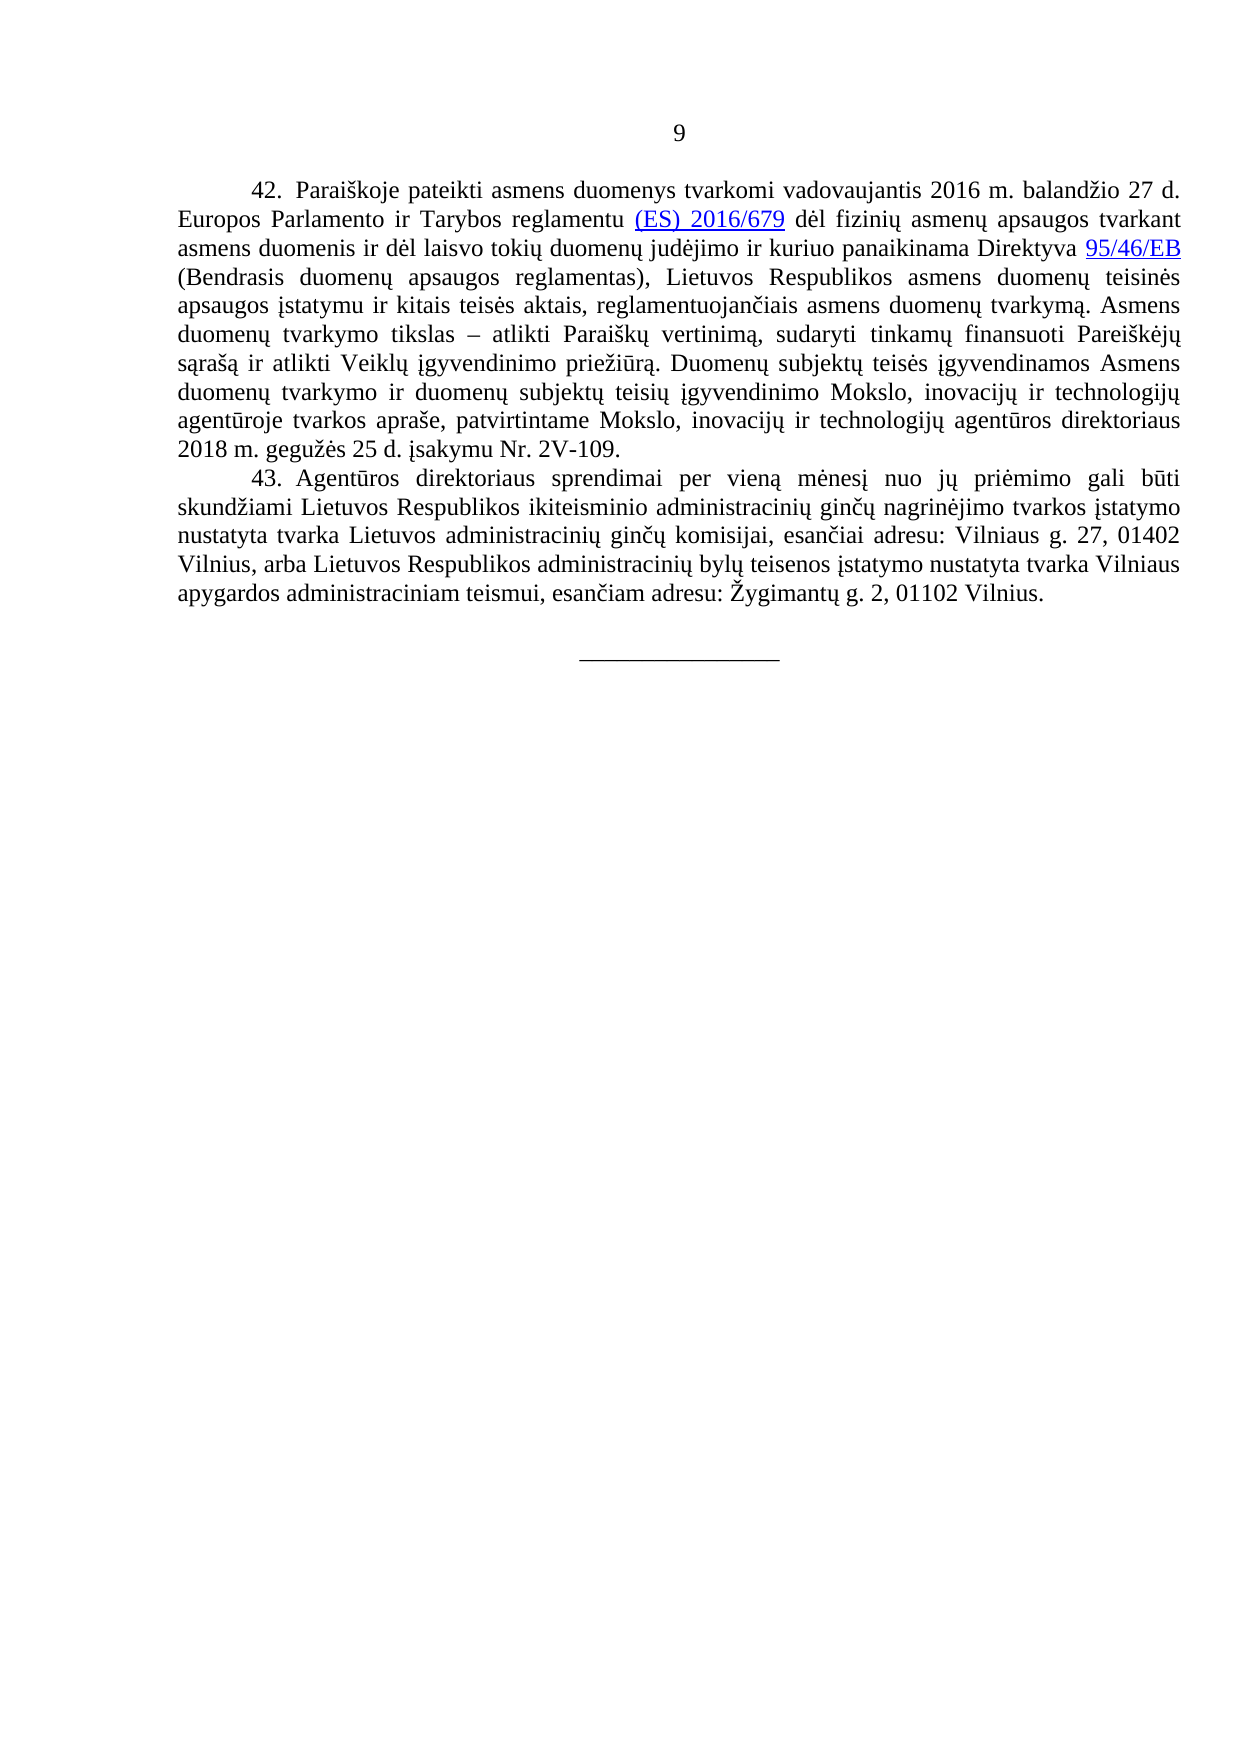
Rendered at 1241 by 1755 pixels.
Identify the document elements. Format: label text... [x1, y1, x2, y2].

text 43. Agentūros direktoriaus sprendimai per vieną mėnesį nuo jų priėmimo gali būti skundžiami Lietuvos Respublikos ikiteisminio administracinių ginčų nagrinėjimo tvarkos įstatymo nustatyta tvarka Lietuvos administracinių ginčų komisijai, esančiai adresu: Vilniaus g. 27, 01402 Vilnius, arba Lietuvos Respublikos administracinių bylų teisenos įstatymo nustatyta tvarka Vilniaus apygardos administraciniam teismui, esančiam adresu: Žygimantų g. 2, 01102 Vilnius. [177, 463, 1181, 607]
text 42. Paraiškoje pateikti asmens duomenys tvarkomi vadovaujantis 2016 m. balandžio 27 d. Europos Parlamento ir Tarybos reglamentu (ES) 2016/679 dėl fizinių asmenų apsaugos tvarkant asmens duomenis ir dėl laisvo tokių duomenų judėjimo ir kuriuo panaikinama Direktyva 95/46/EB (Bendrasis duomenų apsaugos reglamentas), Lietuvos Respublikos asmens duomenų teisinės apsaugos įstatymu ir kitais teisės aktais, reglamentuojančiais asmens duomenų tvarkymą. Asmens duomenų tvarkymo tikslas – atlikti Paraiškų vertinimą, sudaryti tinkamų finansuoti Pareiškėjų sąrašą ir atlikti Veiklų įgyvendinimo priežiūrą. Duomenų subjektų teisės įgyvendinamos Asmens duomenų tvarkymo ir duomenų subjektų teisių įgyvendinimo Mokslo, inovacijų ir technologijų agentūroje tvarkos apraše, patvirtintame Mokslo, inovacijų ir technologijų agentūros direktoriaus 2018 m. gegužės 25 d. įsakymu Nr. 2V-109. [177, 176, 1181, 463]
text ________________ [177, 636, 1181, 664]
